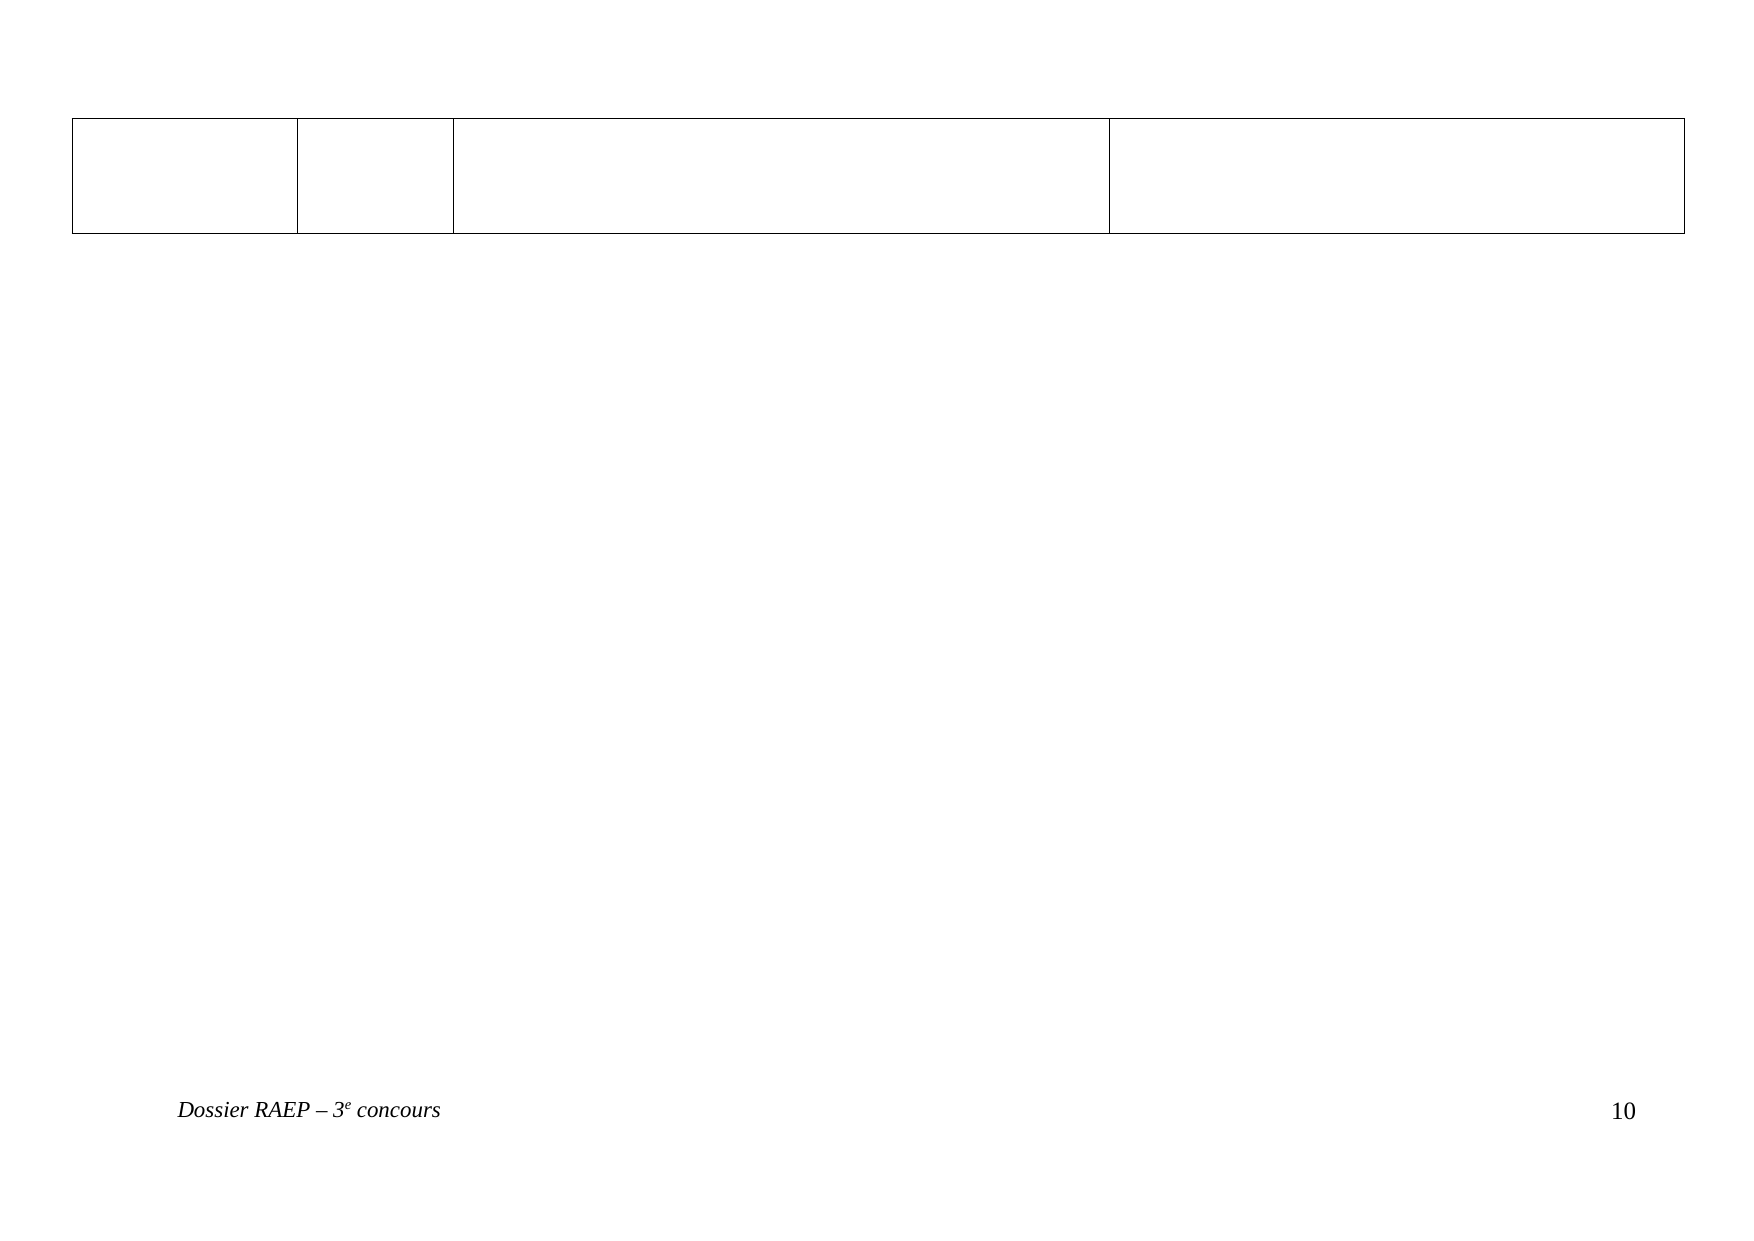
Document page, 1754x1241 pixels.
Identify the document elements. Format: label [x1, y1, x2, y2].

table_cell [298, 119, 453, 233]
table_cell [1110, 119, 1684, 233]
table_cell [454, 119, 1109, 233]
table_cell [73, 119, 297, 233]
